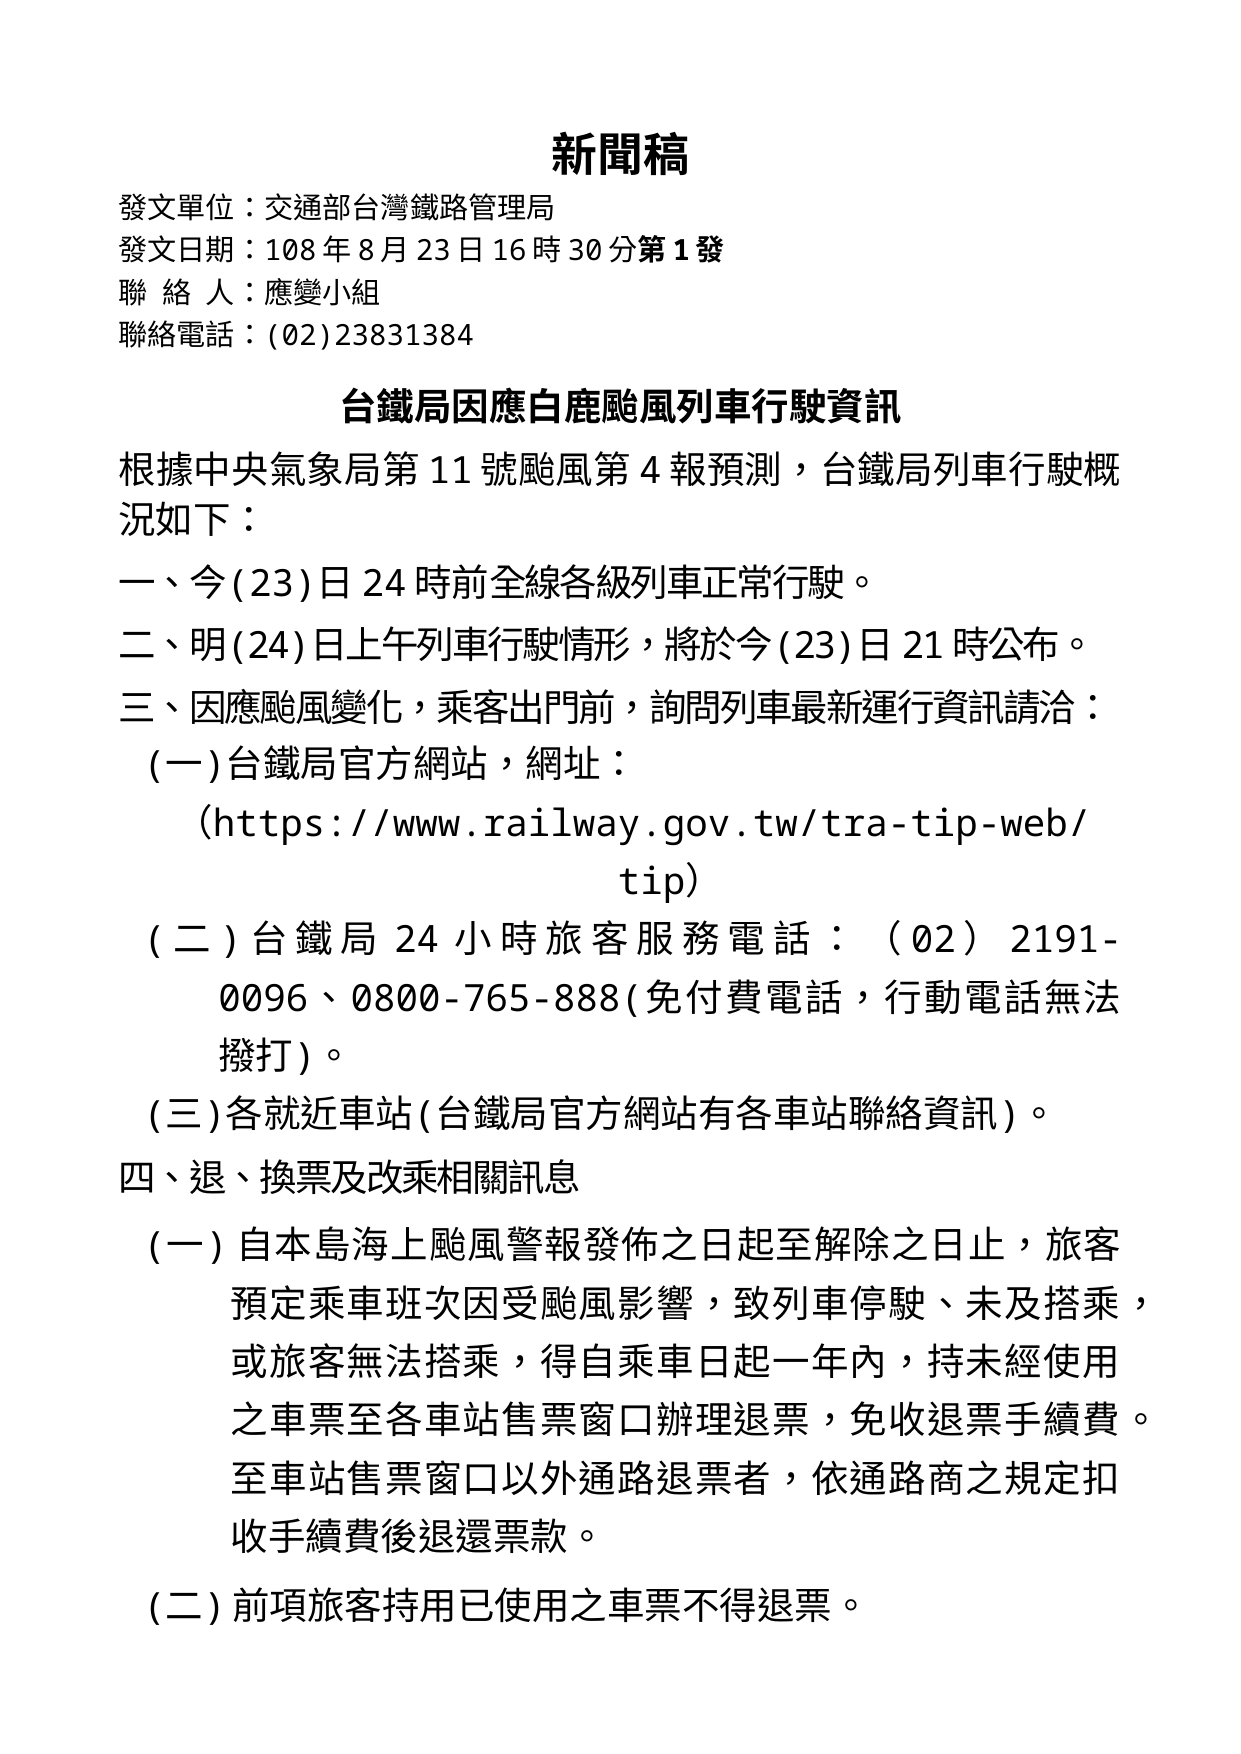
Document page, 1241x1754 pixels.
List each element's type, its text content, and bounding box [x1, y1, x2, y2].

text 台鐵局因應白鹿颱風列車行駛資訊 [118, 379, 1122, 431]
text 聯絡電話：(02)23831384 [118, 311, 1122, 354]
text 新聞稿 [118, 118, 1122, 184]
text 三、因應颱風變化，乘客出門前，詢問列車最新運行資訊請洽： [118, 681, 1122, 731]
text (二)台鐵局24小時旅客服務電話：（02）2191-0096、0800-765-888(免付費電話，行動電話無法撥打)。 [143, 906, 1122, 1081]
text 一、今(23)日24時前全線各級列車正常行駛。 [118, 556, 1122, 606]
text 四、退、換票及改乘相關訊息 [118, 1152, 1122, 1202]
text 發文單位：交通部台灣鐵路管理局 [118, 184, 1122, 227]
text (一) 自本島海上颱風警報發佈之日起至解除之日止，旅客預定乘車班次因受颱風影響，致列車停駛、未及搭乘，或旅客無法搭乘，得自乘車日起一年內，持未經使用之車票至各車站售票窗口辦理退票，免收退票手續費。至車站售票窗口以外通路退票者，依通路商之規定扣收手續費後退還票款。 [143, 1212, 1122, 1562]
text 根據中央氣象局第11號颱風第4報預測，台鐵局列車行駛概況如下： [118, 443, 1122, 543]
text 二、明(24)日上午列車行駛情形，將於今(23)日21時公布。 [118, 618, 1122, 668]
text (三)各就近車站(台鐵局官方網站有各車站聯絡資訊)。 [143, 1081, 1122, 1139]
text 聯 絡 人：應變小組 [118, 269, 1122, 311]
text (二) 前項旅客持用已使用之車票不得退票。 [143, 1573, 1122, 1631]
text 發文日期：108年8月23日16時30分第1發 [118, 227, 1122, 269]
text (一)台鐵局官方網站，網址： [143, 731, 1122, 789]
text （https://www.railway.gov.tw/tra-tip-web/tip） [143, 789, 1122, 906]
